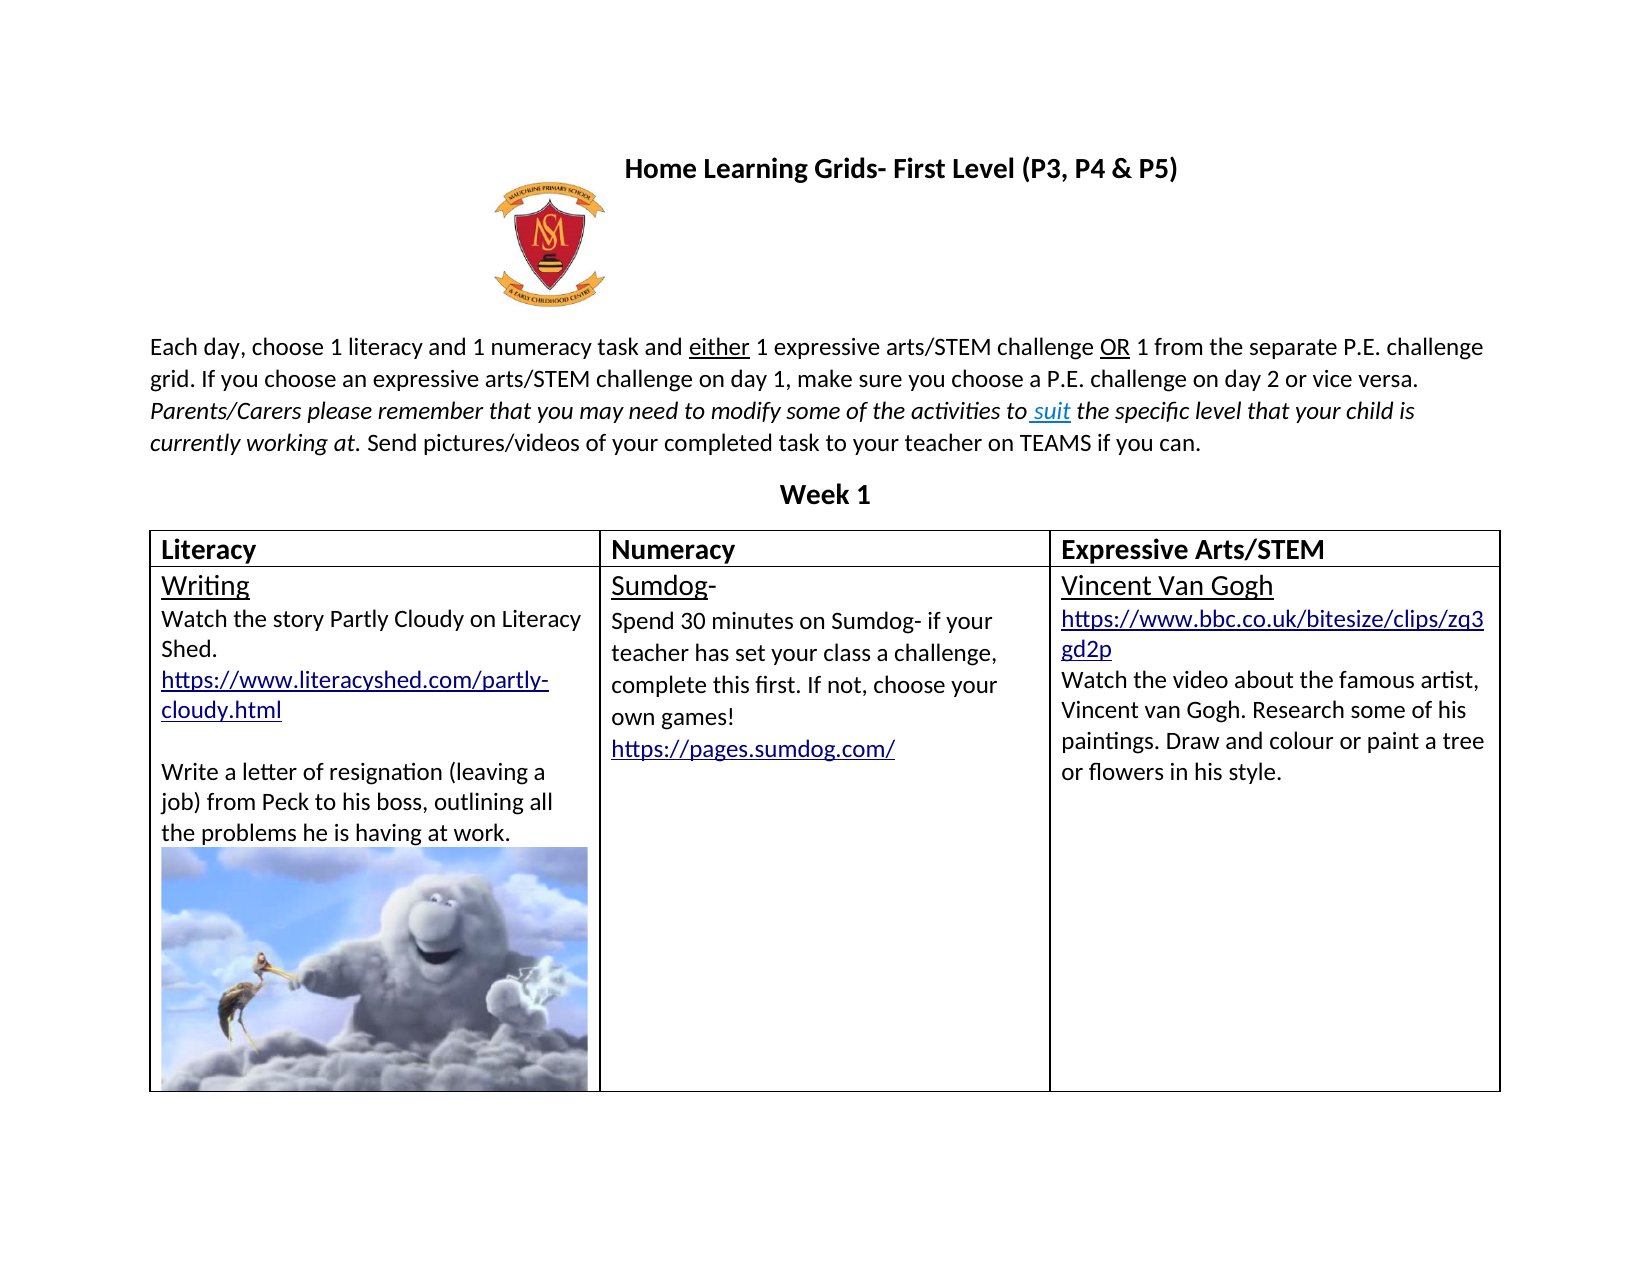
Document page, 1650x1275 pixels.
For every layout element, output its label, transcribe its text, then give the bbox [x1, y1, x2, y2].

table_cell Sumdog- Spend 30 minutes on Sumdog- if your teacher has set your class a challenge, complete this first. If not, choose your own games! https://pages.sumdog.com/ [601, 567, 1049, 1091]
table_cell Writing Watch the story Partly Cloudy on Literacy Shed. https://www.literacyshed.com/partly-cloudy.html Write a letter of resignation (leaving a job) from Peck to his boss, outlining all the problems he is having at work. [151, 567, 599, 1091]
text Each day, choose 1 literacy and 1 numeracy task and either 1 expressive arts/STEM challenge OR 1 from the separate P.E. challenge grid. If you choose an expressive arts/STEM challenge on day 1, make sure you choose a P.E. challenge on day 2 or vice versa. Parents/Carers please remember that you may need to modify some of the activities to suit the specific level that your child is currently working at. Send pictures/videos of your completed task to your teacher on TEAMS if you can. [150, 331, 1500, 458]
table_header Expressive Arts/STEM [1051, 531, 1499, 566]
text Week 1 [150, 476, 1500, 511]
table_cell Vincent Van Gogh https://www.bbc.co.uk/bitesize/clips/zq3gd2p Watch the video about the famous artist, Vincent van Gogh. Research some of his paintings. Draw and colour or paint a tree or flowers in his style. [1051, 567, 1499, 1091]
text Home Learning Grids- First Level (P3, P4 & P5) [150, 150, 1500, 313]
table_header Literacy [151, 531, 599, 566]
table_header Numeracy [601, 531, 1049, 566]
